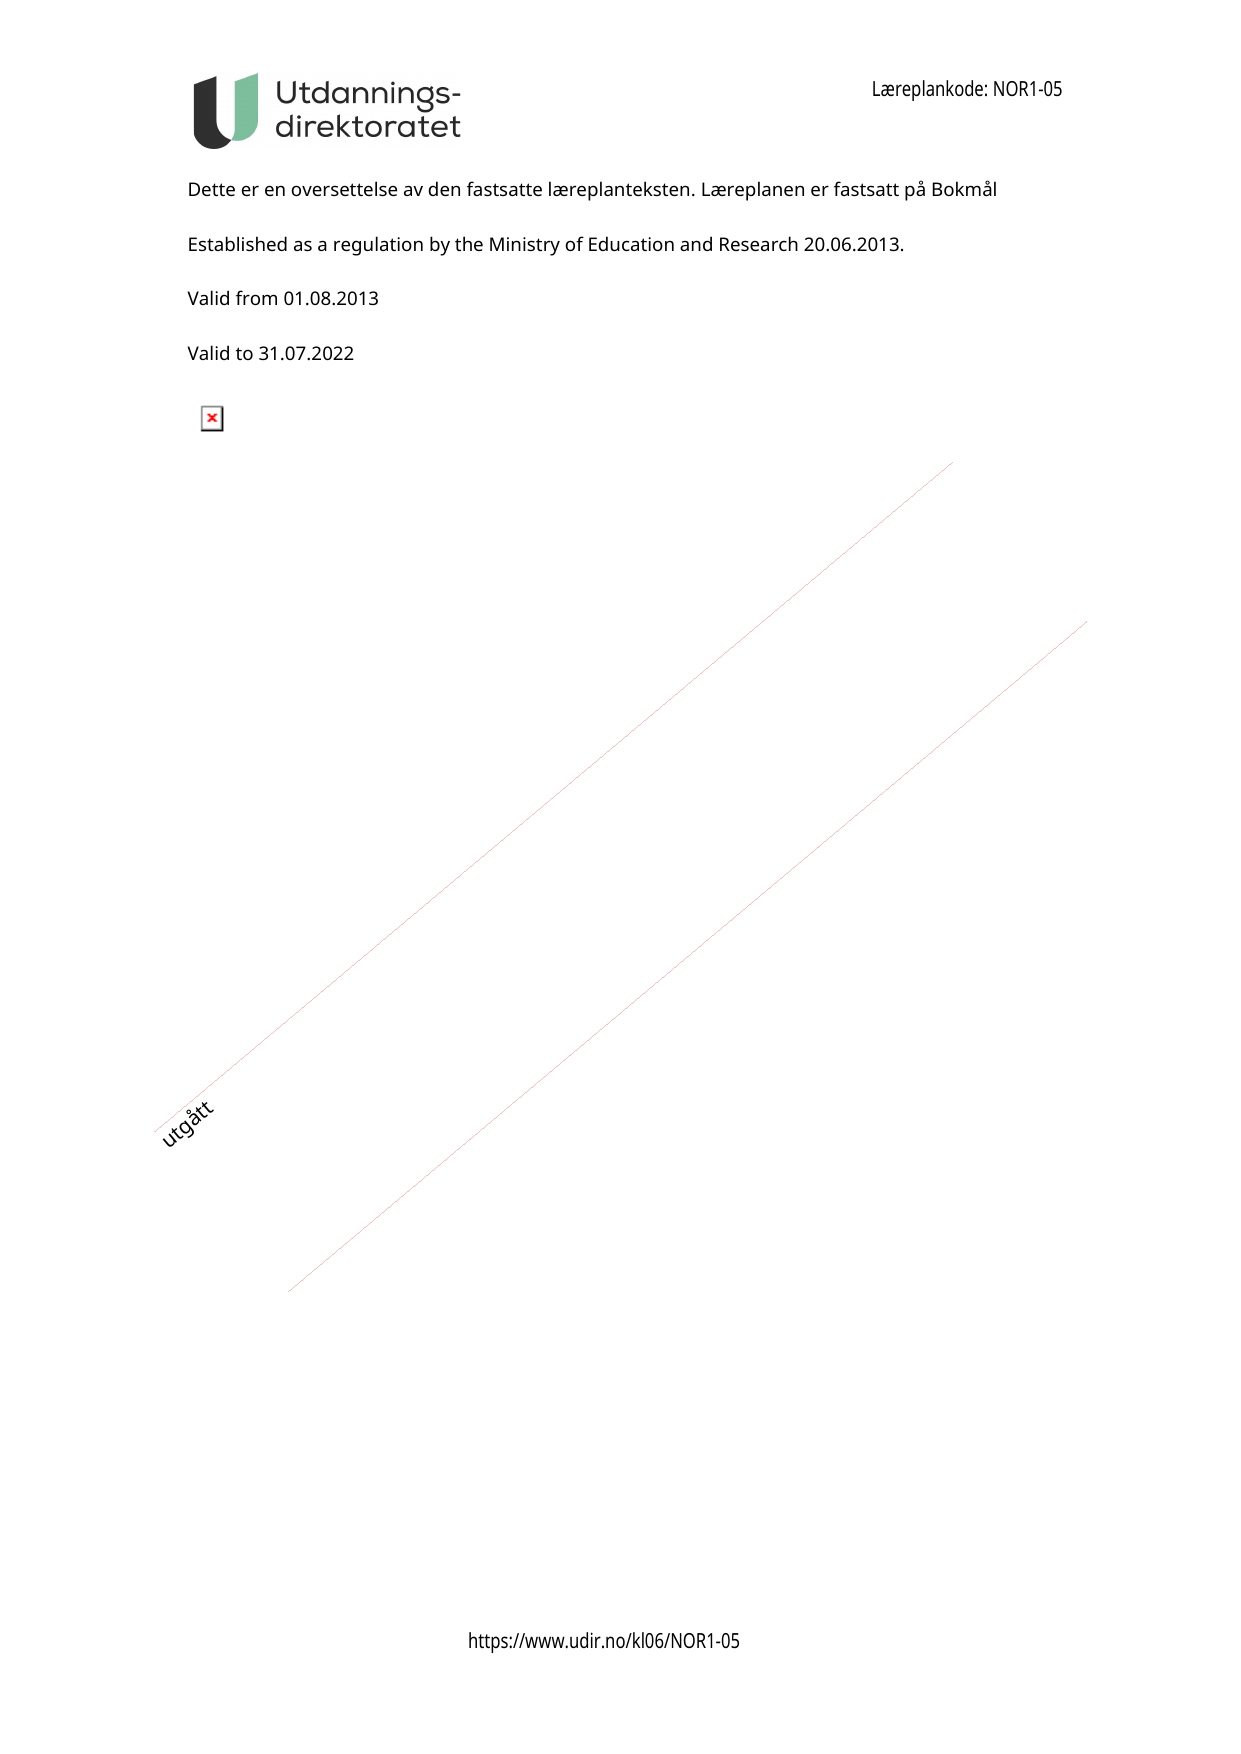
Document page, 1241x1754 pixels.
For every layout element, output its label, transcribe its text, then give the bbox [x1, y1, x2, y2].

picture [193, 73, 461, 149]
picture [187, 395, 238, 446]
text Established as a regulation by the Ministry of Education and Research 20.06.2013. [905, 231, 1053, 257]
text Valid from 01.08.2013 [384, 286, 1053, 311]
text Valid to 31.07.2022 [359, 340, 1053, 366]
